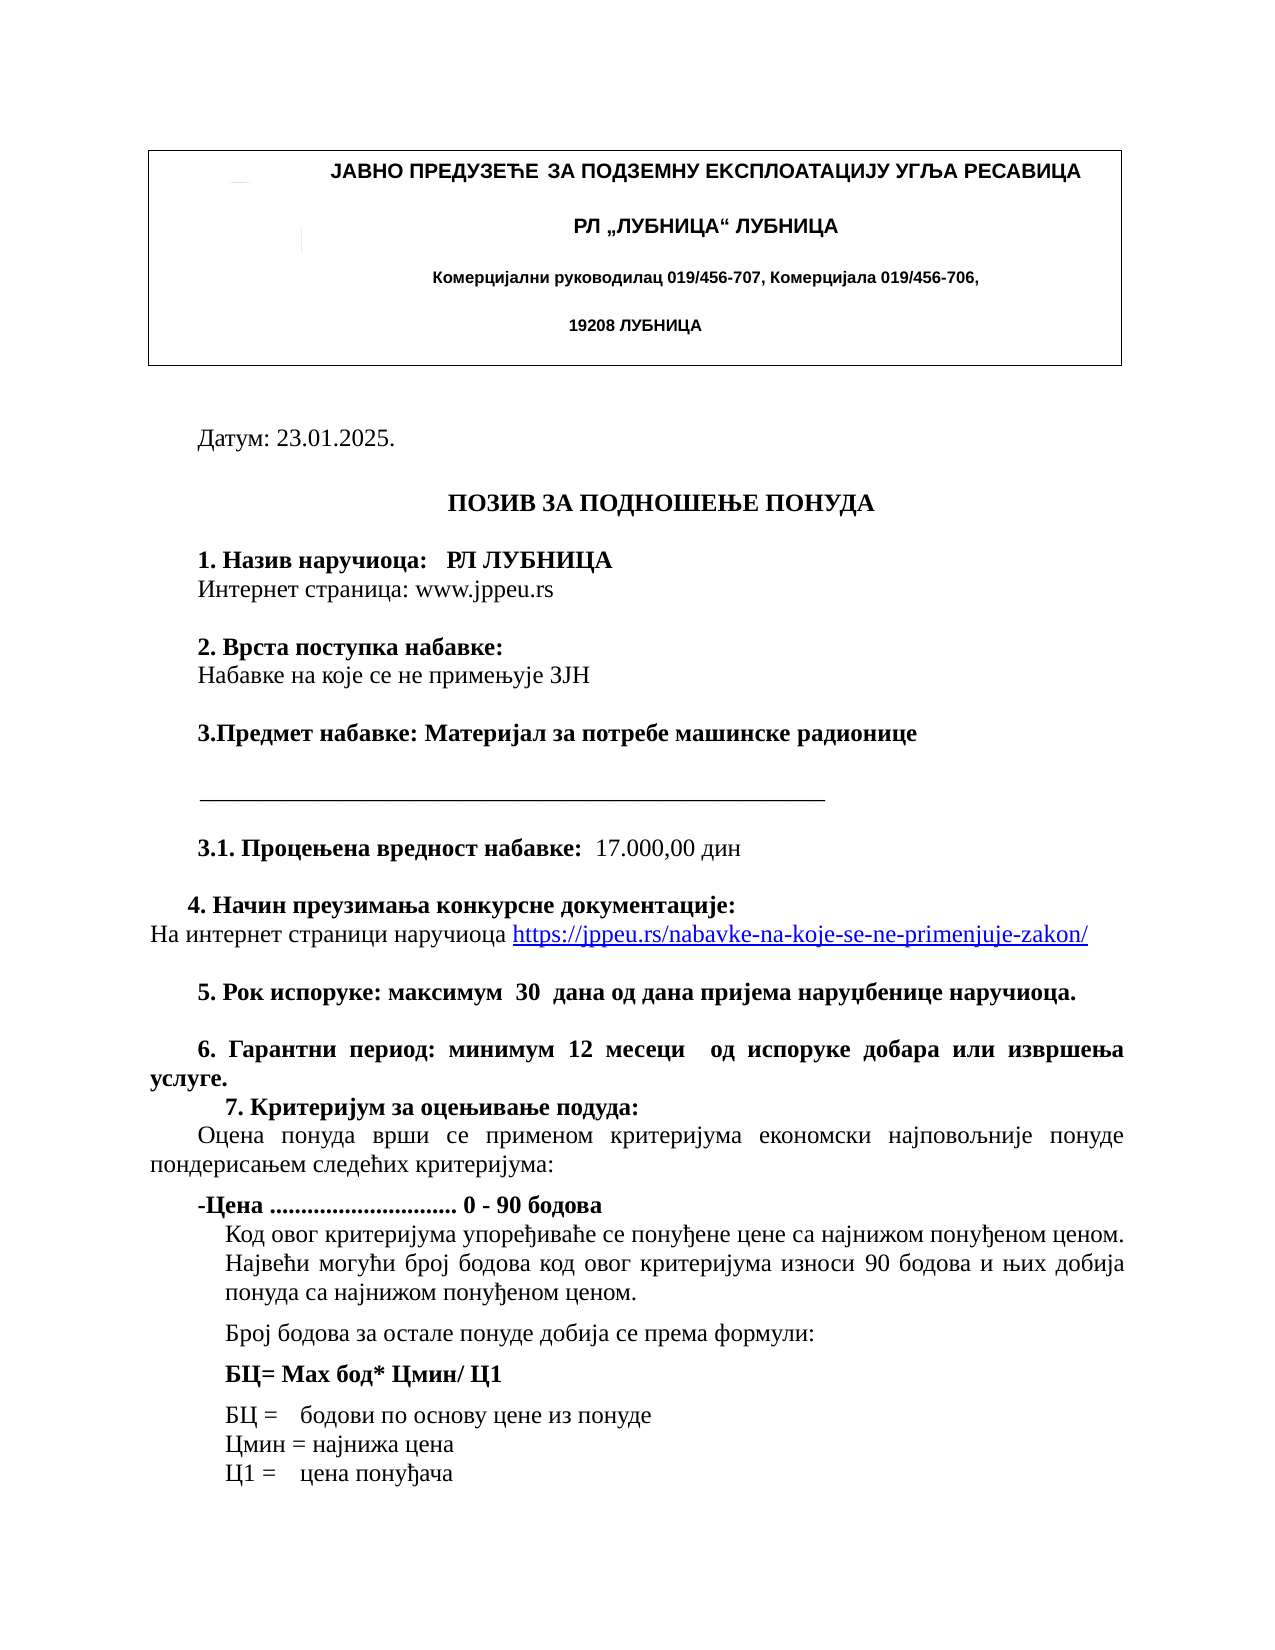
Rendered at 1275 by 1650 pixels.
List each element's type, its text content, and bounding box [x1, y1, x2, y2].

text Набавке на које се не примењује ЗЈН [150, 661, 1125, 689]
text -Цена .............................. 0 - 90 бодова [150, 1191, 1125, 1219]
text Датум: 23.01.2025. [150, 423, 1125, 452]
text На интернет страници наручиоца https://jppeu.rs/nabavke-na-koje-se-ne-primenjuje-zakon/ [150, 919, 1125, 948]
text 5. Рок испоруке: максимум 30 дана од дана пријема наруџбенице наручиоца. [150, 977, 1125, 1006]
text Број бодова за остале понуде добија се према формули: [225, 1318, 1125, 1347]
text 4. Начин преузимања конкурсне документације: [150, 891, 1125, 919]
text Ц1 = цена понуђача [225, 1458, 1125, 1487]
text 3.1. Процењена вредност набавке: 17.000,00 дин [150, 833, 1125, 862]
text __________________________________________________ [150, 776, 1125, 804]
text Код овог критеријума упоређиваће се понуђене цене са најнижом понуђеном ценом. Највећи могући број бодова код овог критеријума износи 90 бодова и њих добија понуда са најнижом понуђеном ценом. [225, 1219, 1125, 1306]
text БЦ= Маx бод* Цмин/ Ц1 [225, 1359, 1125, 1388]
text Оцена понуда врши се применом критеријума економски најповољније понуде пондерисањем следећих критеријума: [150, 1121, 1125, 1178]
table_header ЈАВНО ПРЕДУЗЕЋЕ ЗА ПОДЗЕМНУ EKСПЛОАТАЦИЈУ УГЉА РЕСАВИЦА РЛ „ЛУБНИЦА“ ЛУБНИЦА Комерцијални руководилац 019/456-707, Комерцијала 019/456-706, 19208 ЛУБНИЦА [149, 151, 1121, 365]
text ПОЗИВ ЗА ПОДНОШЕЊЕ ПОНУДА [150, 488, 1125, 517]
text БЦ = бодови по основу цене из понуде [225, 1401, 1125, 1429]
text 1. Назив наручиоца: РЛ ЛУБНИЦА [150, 546, 1125, 574]
text Цмин = најнижа цена [225, 1429, 1125, 1458]
text 6. Гарантни период: минимум 12 месеци од испоруке добара или извршења услуге. [150, 1034, 1125, 1092]
text 7. Критеријум за оцењивање подуда: [150, 1092, 1125, 1121]
text Интернет страница: www.jppeu.rs [150, 574, 1125, 603]
text 2. Врста поступка набавке: [150, 632, 1125, 661]
text 3.Предмет набавке: Материјал за потребе машинске радионице [150, 718, 1125, 747]
